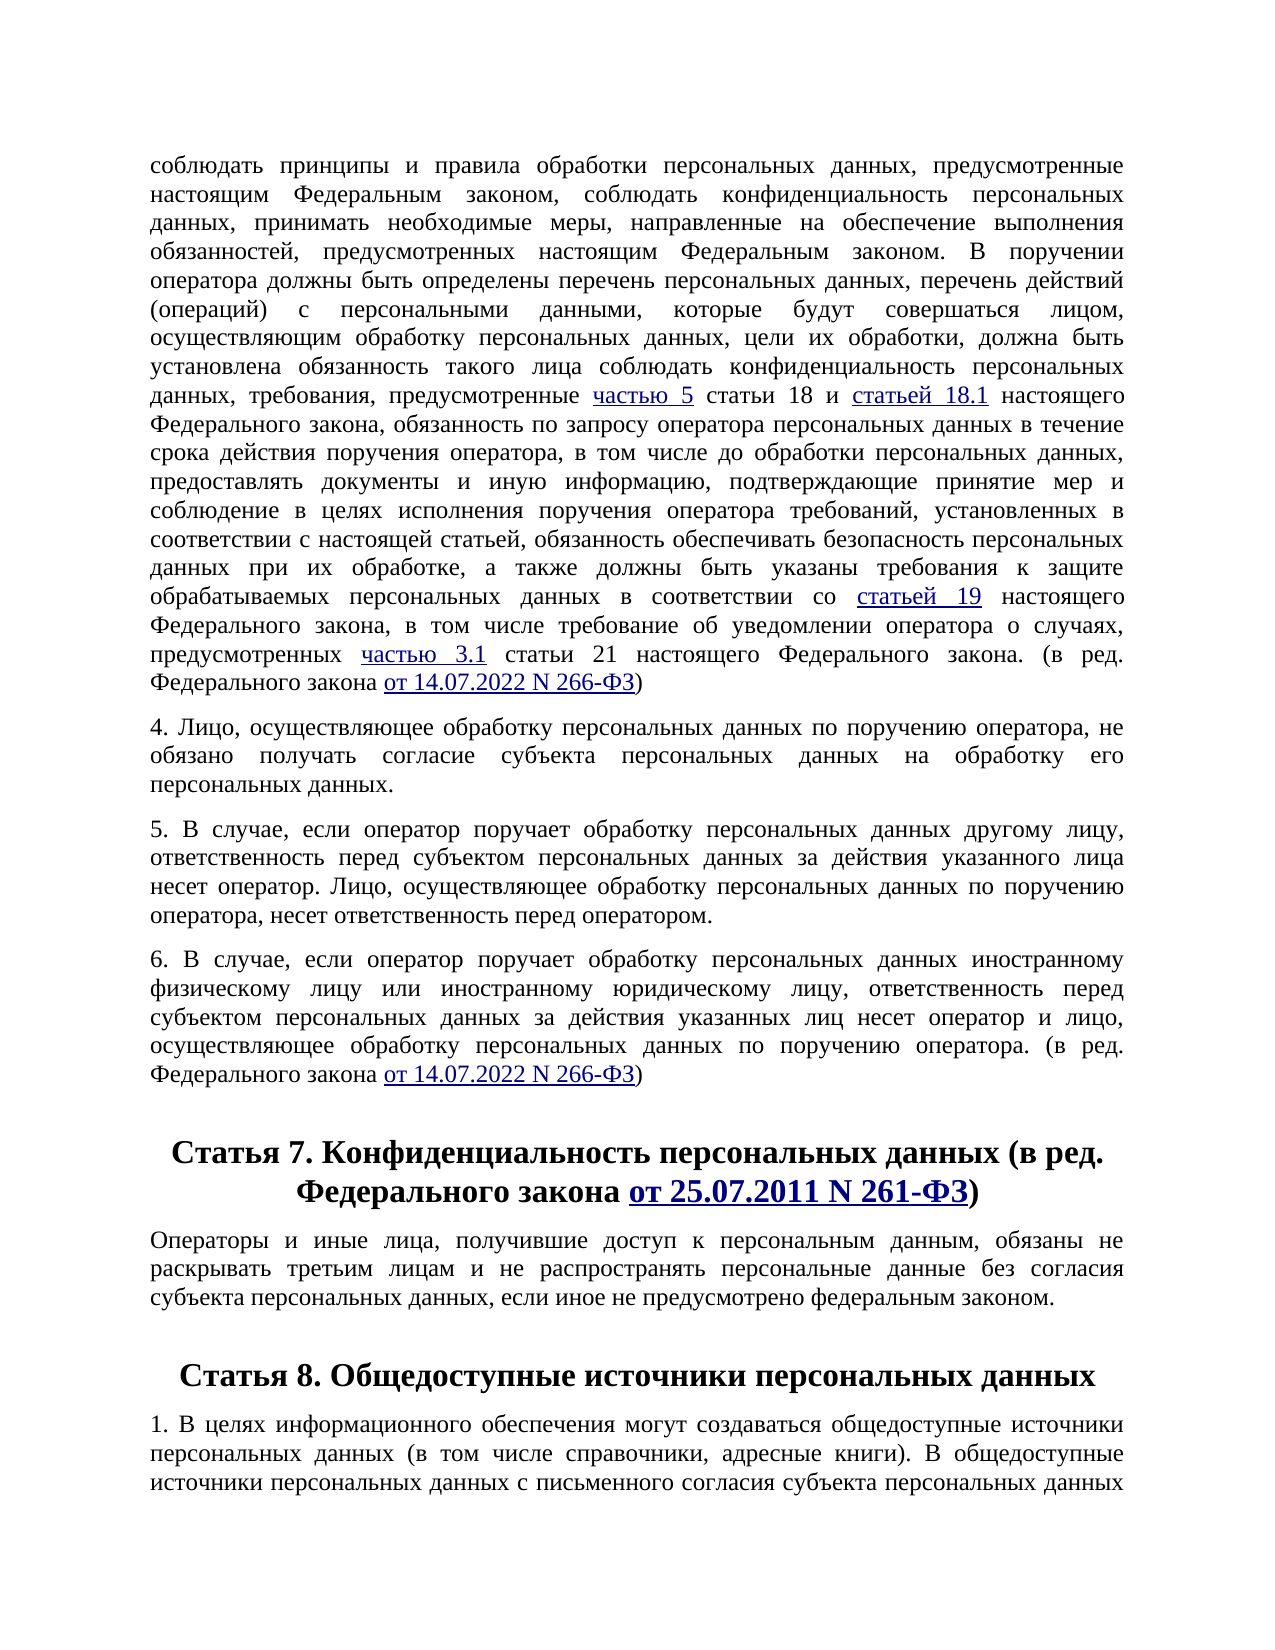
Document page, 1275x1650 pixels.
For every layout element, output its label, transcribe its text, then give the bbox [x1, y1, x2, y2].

text Статья 8. Общедоступные источники персональных данных [150, 1355, 1125, 1394]
text 6. В случае, если оператор поручает обработку персональных данных иностранному физическому лицу или иностранному юридическому лицу, ответственность перед субъектом персональных данных за действия указанных лиц несет оператор и лицо, осуществляющее обработку персональных данных по поручению оператора. (в ред. Федерального закона от 14.07.2022 N 266-ФЗ) [150, 944, 1125, 1088]
text Операторы и иные лица, получившие доступ к персональным данным, обязаны не раскрывать третьим лицам и не распространять персональные данные без согласия субъекта персональных данных, если иное не предусмотрено федеральным законом. [150, 1225, 1125, 1311]
text 4. Лицо, осуществляющее обработку персональных данных по поручению оператора, не обязано получать согласие субъекта персональных данных на обработку его персональных данных. [150, 712, 1125, 798]
text соблюдать принципы и правила обработки персональных данных, предусмотренные настоящим Федеральным законом, соблюдать конфиденциальность персональных данных, принимать необходимые меры, направленные на обеспечение выполнения обязанностей, предусмотренных настоящим Федеральным законом. В поручении оператора должны быть определены перечень персональных данных, перечень действий (операций) с персональными данными, которые будут совершаться лицом, осуществляющим обработку персональных данных, цели их обработки, должна быть установлена обязанность такого лица соблюдать конфиденциальность персональных данных, требования, предусмотренные частью 5 статьи 18 и статьей 18.1 настоящего Федерального закона, обязанность по запросу оператора персональных данных в течение срока действия поручения оператора, в том числе до обработки персональных данных, предоставлять документы и иную информацию, подтверждающие принятие мер и соблюдение в целях исполнения поручения оператора требований, установленных в соответствии с настоящей статьей, обязанность обеспечивать безопасность персональных данных при их обработке, а также должны быть указаны требования к защите обрабатываемых персональных данных в соответствии со статьей 19 настоящего Федерального закона, в том числе требование об уведомлении оператора о случаях, предусмотренных частью 3.1 статьи 21 настоящего Федерального закона. (в ред. Федерального закона от 14.07.2022 N 266-ФЗ) [150, 150, 1125, 696]
text 5. В случае, если оператор поручает обработку персональных данных другому лицу, ответственность перед субъектом персональных данных за действия указанного лица несет оператор. Лицо, осуществляющее обработку персональных данных по поручению оператора, несет ответственность перед оператором. [150, 814, 1125, 929]
text 1. В целях информационного обеспечения могут создаваться общедоступные источники персональных данных (в том числе справочники, адресные книги). В общедоступные источники персональных данных с письменного согласия субъекта персональных данных [150, 1409, 1125, 1496]
text Статья 7. Конфиденциальность персональных данных (в ред. Федерального закона от 25.07.2011 N 261-ФЗ) [150, 1132, 1125, 1209]
